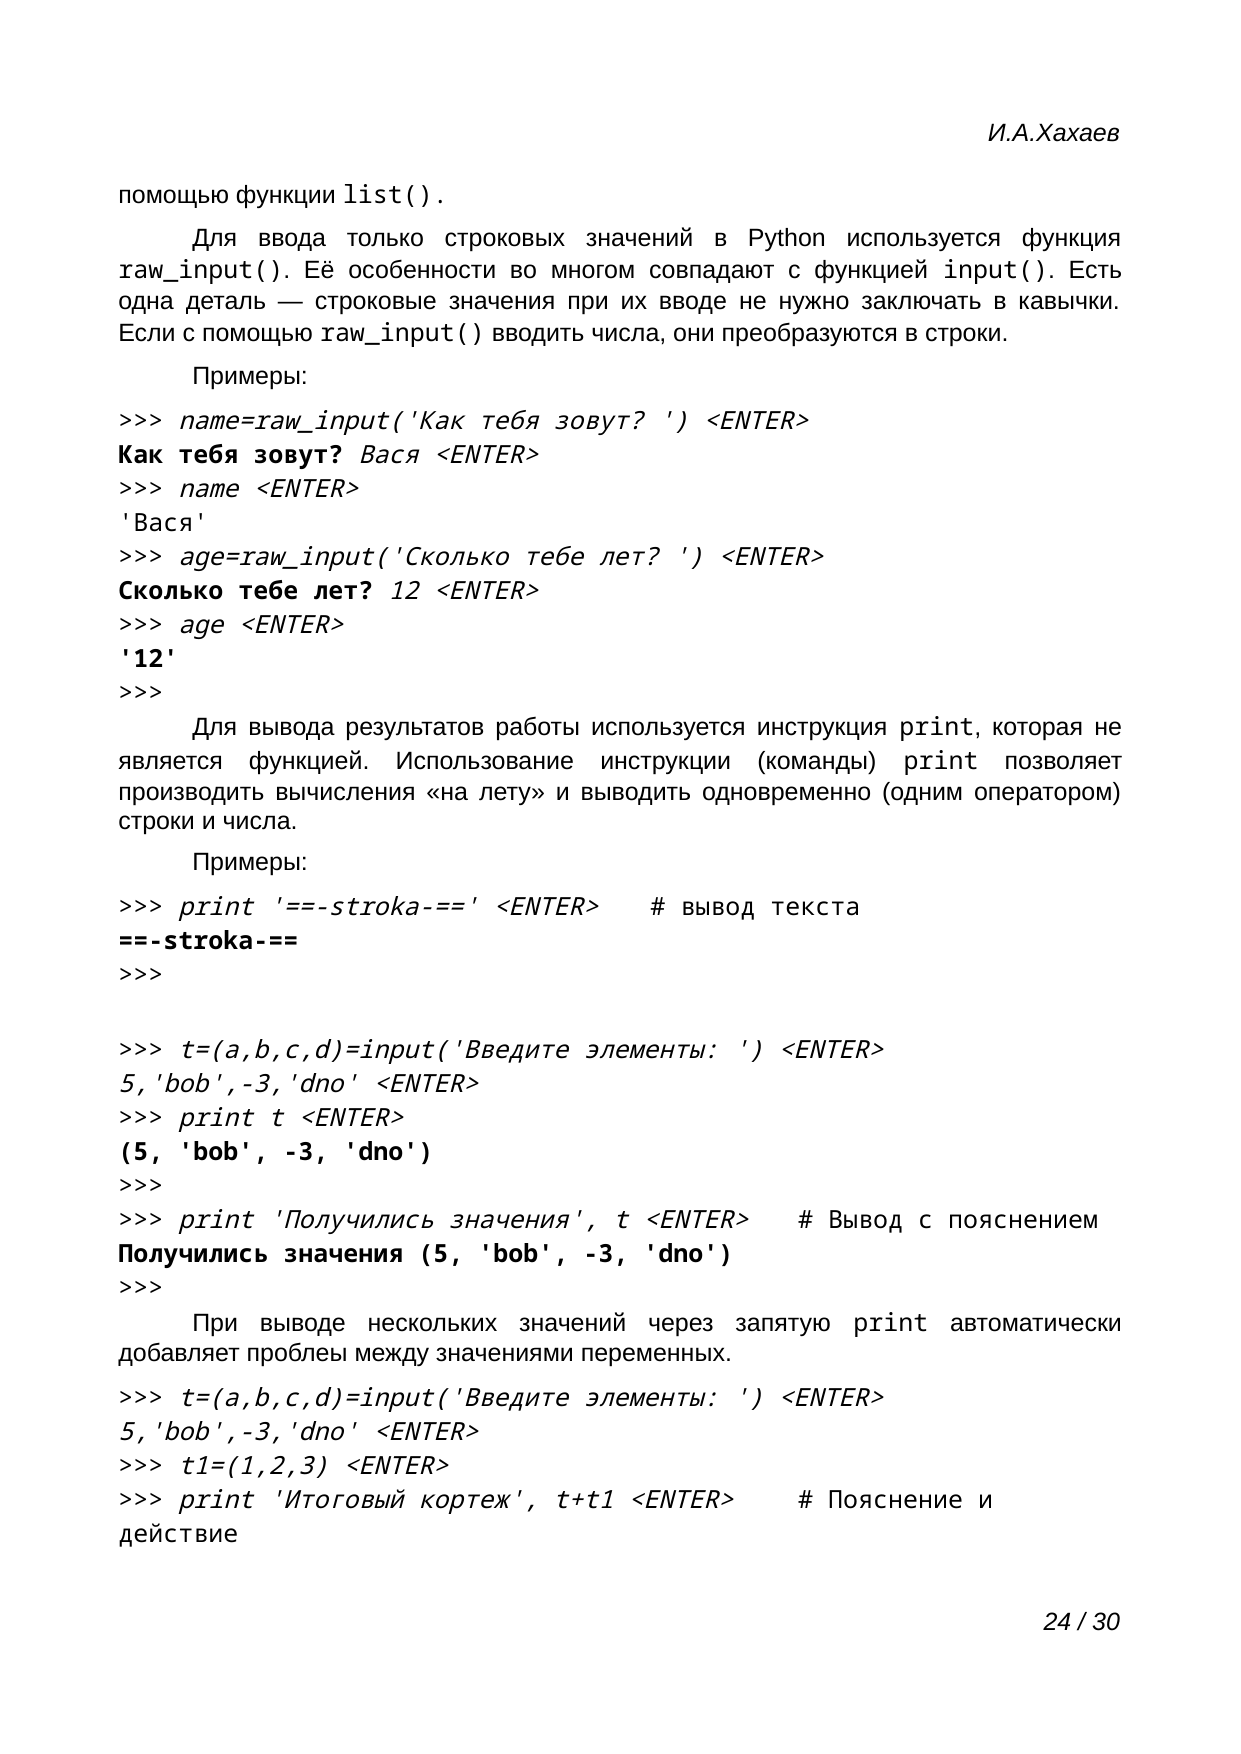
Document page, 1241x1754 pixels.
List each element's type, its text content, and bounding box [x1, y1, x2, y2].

list Как тебя зовут? Вася <ENTER> [118, 436, 1122, 470]
text помощью функции list(). [118, 176, 1122, 210]
list >>> print t <ENTER> [118, 1100, 1122, 1134]
list Получились значения (5, 'bob', -3, 'dno') [118, 1236, 1122, 1270]
list ==-stroka-== [118, 922, 1122, 956]
list '12' [118, 641, 1122, 675]
list >>> print 'Итоговый кортеж', t+t1 <ENTER> # Пояснение и действие [118, 1482, 1122, 1550]
list >>> [118, 1168, 1122, 1202]
list >>> name <ENTER> [118, 470, 1122, 504]
text Примеры: [118, 847, 1122, 876]
text При выводе нескольких значений через запятую print автоматически добавляет проблеы между значениями переменных. [118, 1304, 1122, 1367]
list 5,'bob',-3,'dno' <ENTER> [118, 1066, 1122, 1100]
list 5,'bob',-3,'dno' <ENTER> [118, 1413, 1122, 1448]
list >>> [118, 1270, 1122, 1304]
list >>> age=raw_input('Сколько тебе лет? ') <ENTER> [118, 538, 1122, 573]
text Для ввода только строковых значений в Python используется функция raw_input(). Её особенности во многом совпадают с функцией input(). Есть одна деталь — строковые значения при их вводе не нужно заключать в кавычки. Если с помощью raw_input() вводить числа, они преобразуются в строки. [118, 223, 1122, 348]
list >>> [118, 675, 1122, 709]
list >>> [118, 956, 1122, 990]
list >>> print '==-stroka-==' <ENTER> # вывод текста [118, 888, 1122, 922]
list 'Вася' [118, 504, 1122, 538]
list >>> print 'Получились значения', t <ENTER> # Вывод с пояснением [118, 1202, 1122, 1236]
list >>> age <ENTER> [118, 607, 1122, 641]
list Сколько тебе лет? 12 <ENTER> [118, 573, 1122, 607]
list (5, 'bob', -3, 'dno') [118, 1134, 1122, 1168]
list >>> t=(a,b,c,d)=input('Введите элементы: ') <ENTER> [118, 1032, 1122, 1066]
text Примеры: [118, 361, 1122, 390]
list >>> name=raw_input('Как тебя зовут? ') <ENTER> [118, 402, 1122, 436]
list >>> t1=(1,2,3) <ENTER> [118, 1448, 1122, 1482]
text Для вывода результатов работы используется инструкция print, которая не является функцией. Использование инструкции (команды) print позволяет производить вычисления «на лету» и выводить одновременно (одним оператором) строки и числа. [118, 709, 1122, 834]
list >>> t=(a,b,c,d)=input('Введите элементы: ') <ENTER> [118, 1379, 1122, 1413]
